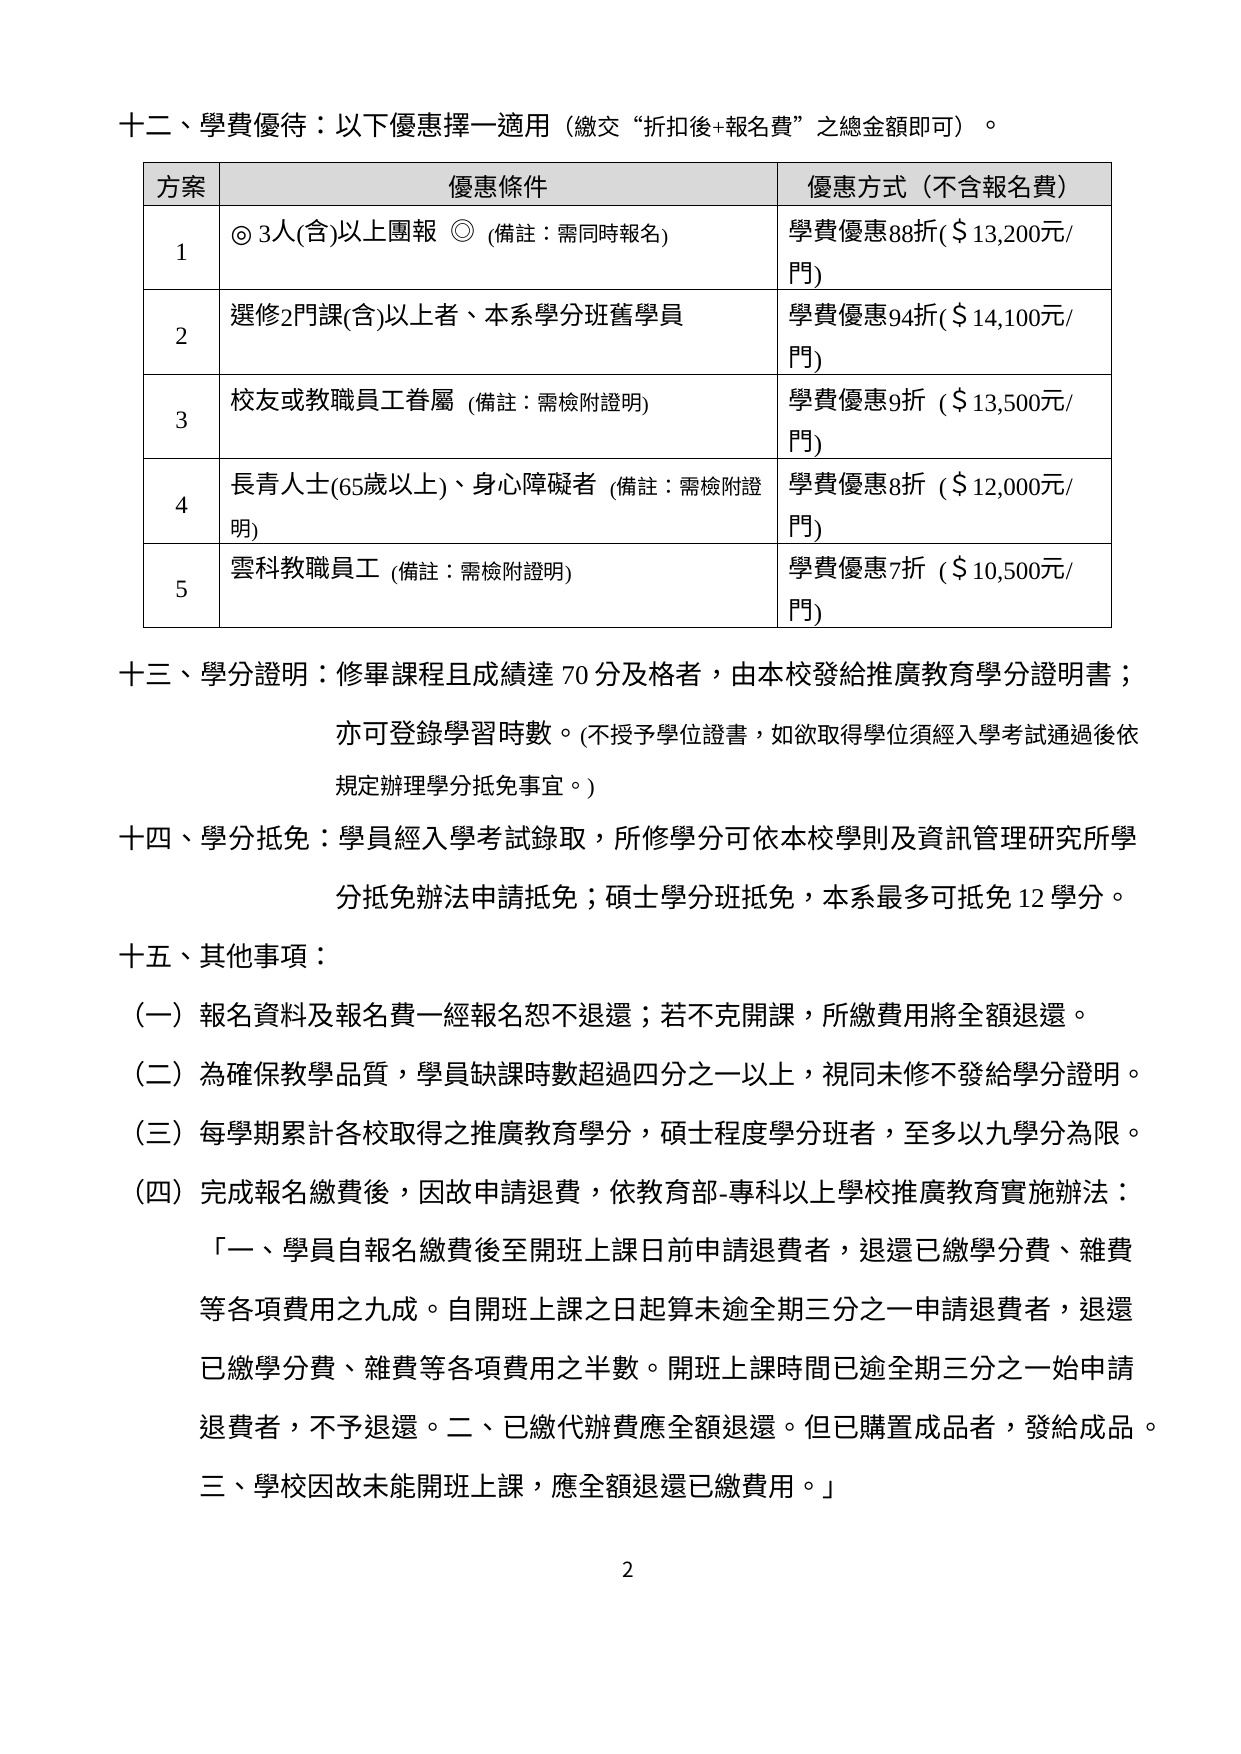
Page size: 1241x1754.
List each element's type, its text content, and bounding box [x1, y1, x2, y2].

table_cell 學費優惠9折 (＄13,500元/門) [778, 375, 1111, 458]
text （二）為確保教學品質，學員缺課時數超過四分之一以上，視同未修不發給學分證明。 [118, 1053, 1141, 1092]
table_cell 學費優惠94折(＄14,100元/門) [778, 290, 1111, 374]
text 十五、其他事項： [118, 935, 1141, 974]
text （三）每學期累計各校取得之推廣教育學分，碩士程度學分班者，至多以九學分為限。 [118, 1112, 1141, 1151]
table_cell 學費優惠8折 (＄12,000元/門) [778, 459, 1111, 542]
table_cell 3 [144, 375, 219, 458]
table_cell 校友或教職員工眷屬 (備註：需檢附證明) [220, 375, 777, 458]
table_cell 雲科教職員工 (備註：需檢附證明) [220, 544, 777, 627]
text 十三、學分證明：修畢課程且成績達70分及格者，由本校發給推廣教育學分證明書；亦可登錄學習時數。(不授予學位證書，如欲取得學位須經入學考試通過後依規定辦理學分抵免事宜。) [118, 653, 1141, 801]
table_cell 5 [144, 544, 219, 627]
table_cell 學費優惠7折 (＄10,500元/門) [778, 544, 1111, 627]
table_header 優惠方式（不含報名費） [778, 163, 1111, 205]
table_header 優惠條件 [220, 163, 777, 205]
table_cell 2 [144, 290, 219, 374]
table_cell 4 [144, 459, 219, 542]
table_cell 長青人士(65歲以上)、身心障礙者 (備註：需檢附證明) [220, 459, 777, 542]
table_header 方案 [144, 163, 219, 205]
text 十四、學分抵免：學員經入學考試錄取，所修學分可依本校學則及資訊管理研究所學分抵免辦法申請抵免；碩士學分班抵免，本系最多可抵免12學分。 [118, 817, 1141, 916]
table_cell 學費優惠88折(＄13,200元/門) [778, 206, 1111, 289]
table_cell ◎ 3人(含)以上團報 ◎ (備註：需同時報名) [220, 206, 777, 289]
text （四）完成報名繳費後，因故申請退費，依教育部-專科以上學校推廣教育實施辦法：「一、學員自報名繳費後至開班上課日前申請退費者，退還已繳學分費、雜費等各項費用之九成。自開班上課之日起算未逾全期三分之一申請退費者，退還已繳學分費、雜費等各項費用之半數。開班上課時間已逾全期三分之一始申請退費者，不予退還。二、已繳代辦費應全額退還。但已購置成品者，發給成品。三、學校因故未能開班上課，應全額退還已繳費用。」 [118, 1171, 1137, 1504]
table_cell 1 [144, 206, 219, 289]
table_cell 選修2門課(含)以上者、本系學分班舊學員 [220, 290, 777, 374]
text （一）報名資料及報名費一經報名恕不退還；若不克開課，所繳費用將全額退還。 [118, 994, 1141, 1033]
text 十二、學費優待：以下優惠擇一適用（繳交“折扣後+報名費”之總金額即可）。 [118, 103, 1141, 143]
